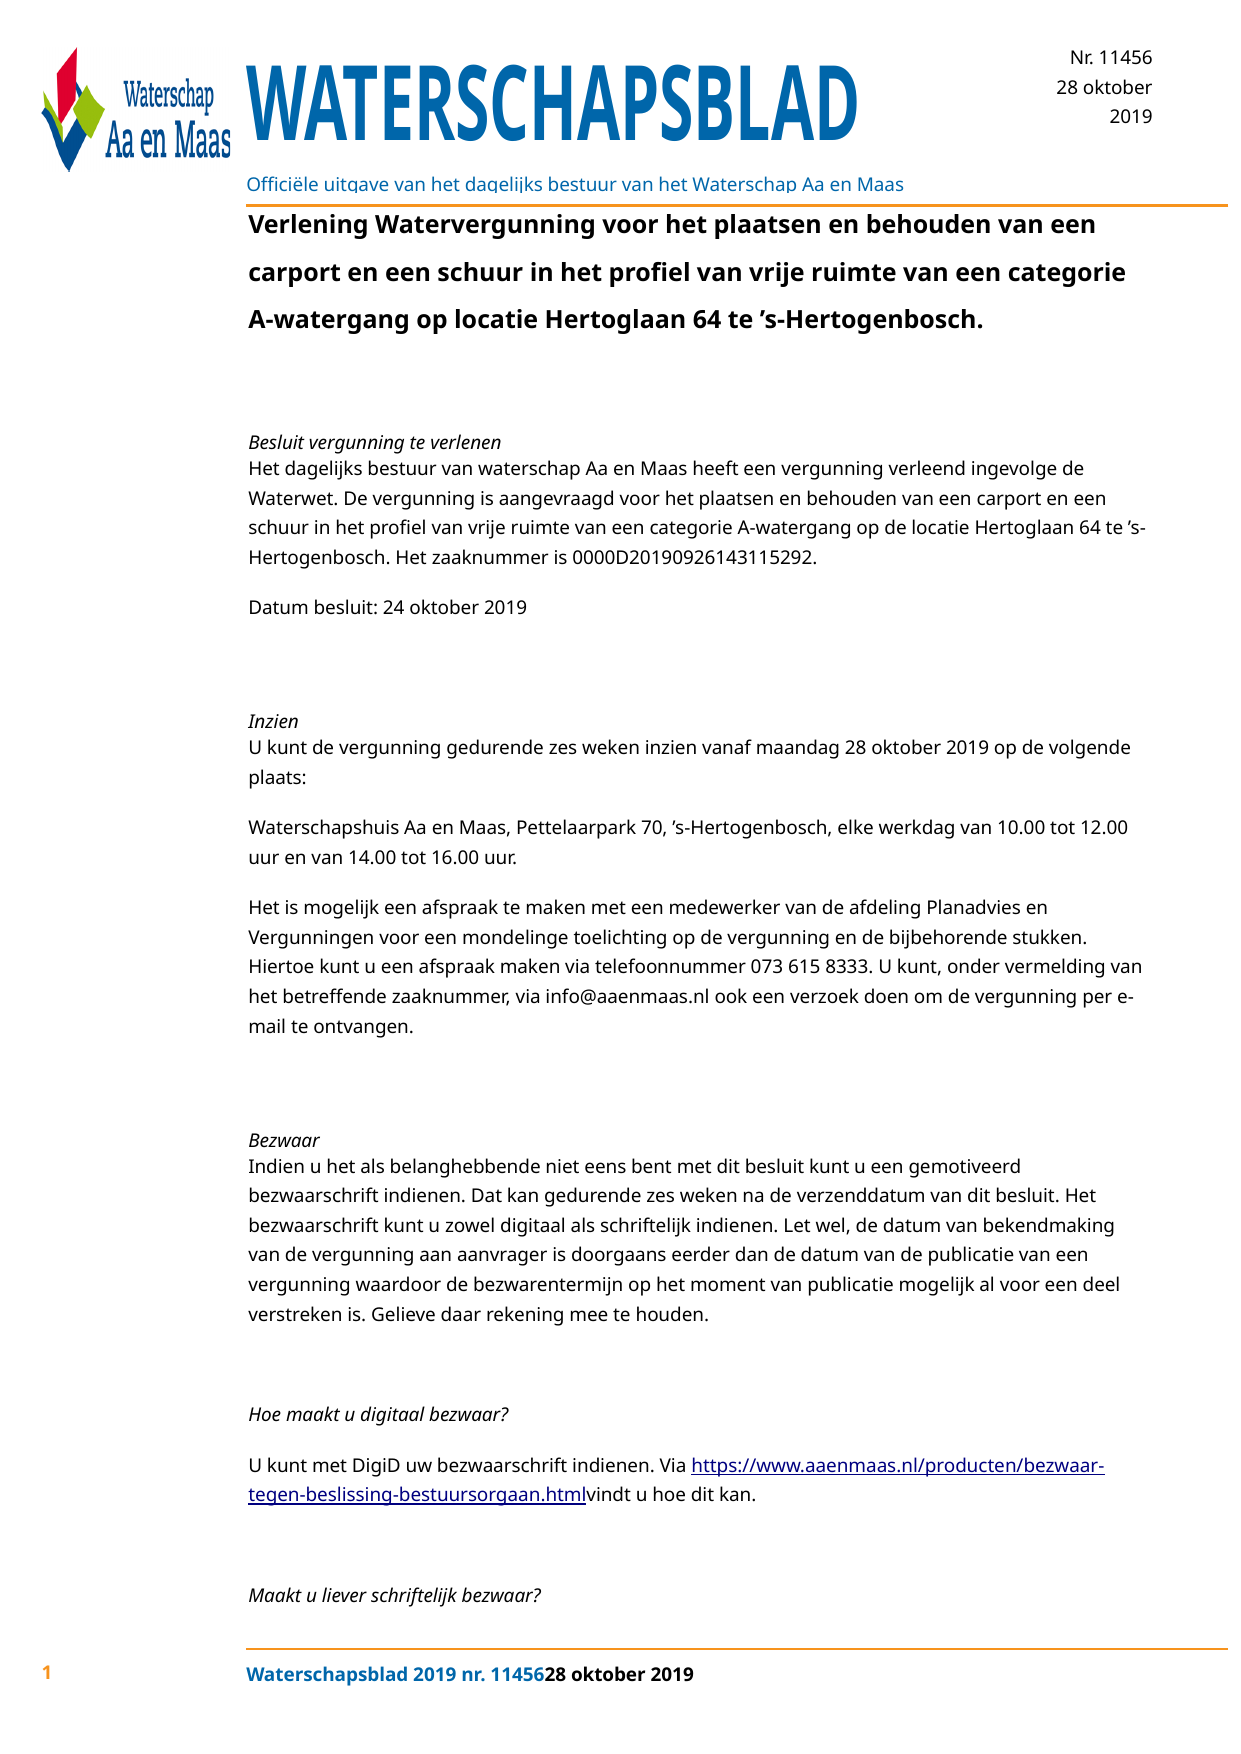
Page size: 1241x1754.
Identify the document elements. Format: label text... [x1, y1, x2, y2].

text U kunt de vergunning gedurende zes weken inzien vanaf maandag 28 oktober 2019 op de volgende plaats: [248, 734, 1152, 790]
text U kunt met DigiD uw bezwaarschrift indienen. Via https://www.aaenmaas.nl/producten/bezwaar-tegen-beslissing-bestuursorgaan.htmlvindt u hoe dit kan. [248, 1452, 1152, 1507]
picture [41, 47, 231, 172]
text Waterschapshuis Aa en Maas, Pettelaarpark 70, ’s-Hertogenbosch, elke werkdag van 10.00 tot 12.00 uur en van 14.00 tot 16.00 uur. [248, 814, 1152, 870]
text Verlening Watervergunning voor het plaatsen en behouden van een carport en een schuur in het profiel van vrije ruimte van een categorie A-watergang op locatie Hertoglaan 64 te ’s-Hertogenbosch. [248, 207, 1152, 336]
text Het is mogelijk een afspraak te maken met een medewerker van de afdeling Planadvies en Vergunningen voor een mondelinge toelichting op de vergunning en de bijbehorende stukken. Hiertoe kunt u een afspraak maken via telefoonnummer 073 615 8333. U kunt, onder vermelding van het betreffende zaaknummer, via info@aaenmaas.nl ook een verzoek doen om de vergunning per e-mail te ontvangen. [248, 894, 1152, 1038]
text Datum besluit: 24 oktober 2019 [248, 594, 1152, 620]
text Besluit vergunning te verlenen [248, 429, 1152, 455]
text Het dagelijks bestuur van waterschap Aa en Maas heeft een vergunning verleend ingevolge de Waterwet. De vergunning is aangevraagd voor het plaatsen en behouden van een carport en een schuur in het profiel van vrije ruimte van een categorie A-watergang op de locatie Hertoglaan 64 te ’s-Hertogenbosch. Het zaaknummer is 0000D20190926143115292. [248, 455, 1152, 570]
text Hoe maakt u digitaal bezwaar? [248, 1402, 1152, 1427]
text Indien u het als belanghebbende niet eens bent met dit besluit kunt u een gemotiveerd bezwaarschrift indienen. Dat kan gedurende zes weken na de verzenddatum van dit besluit. Het bezwaarschrift kunt u zowel digitaal als schriftelijk indienen. Let wel, de datum van bekendmaking van de vergunning aan aanvrager is doorgaans eerder dan de datum van de publicatie van een vergunning waardoor de bezwarentermijn op het moment van publicatie mogelijk al voor een deel verstreken is. Gelieve daar rekening mee te houden. [248, 1153, 1152, 1327]
text Inzien [248, 709, 1152, 734]
text Bezwaar [248, 1127, 1152, 1153]
text Maakt u liever schriftelijk bezwaar? [248, 1582, 1152, 1608]
